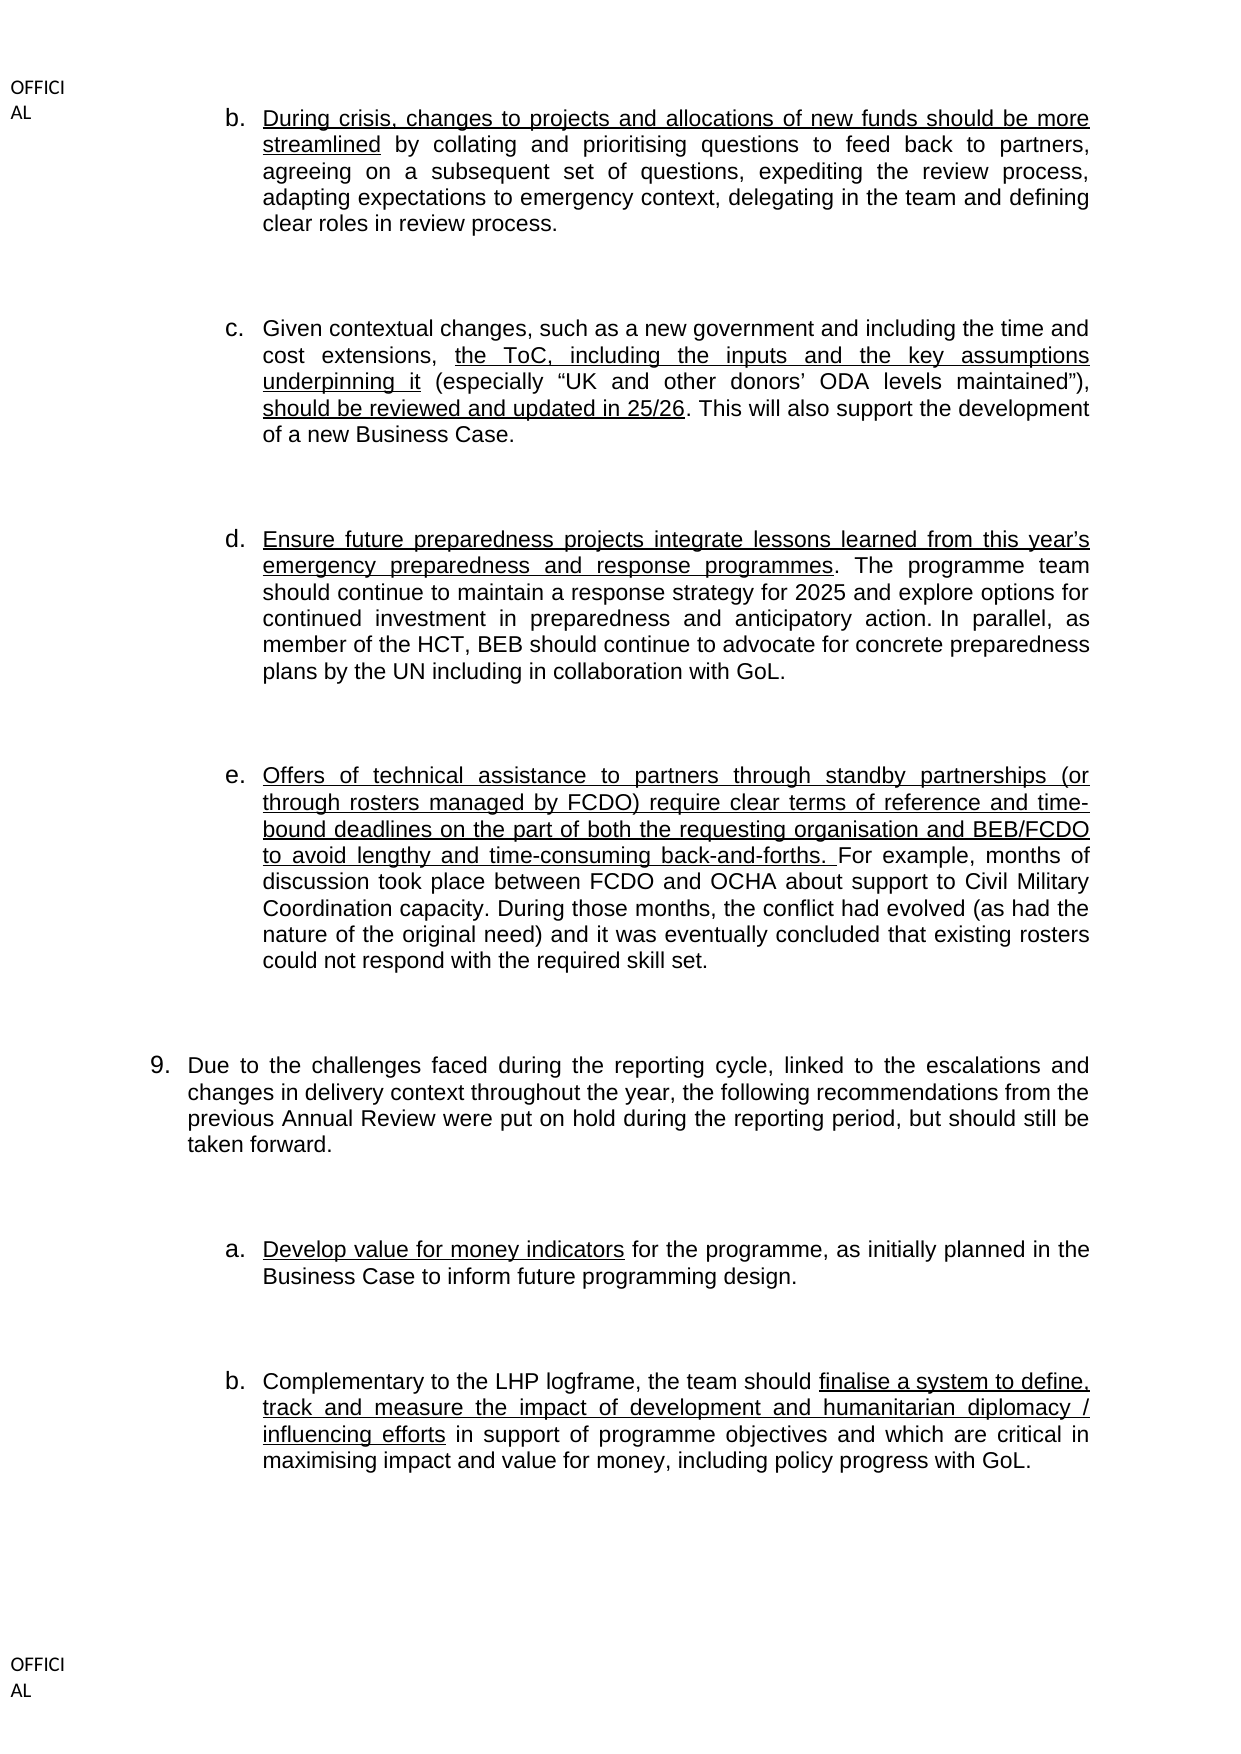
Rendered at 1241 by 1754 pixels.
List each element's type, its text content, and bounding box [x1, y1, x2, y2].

list Ensure future preparedness projects integrate lessons learned from this year’s emergency preparedness and response programmes. The programme team should continue to maintain a response strategy for 2025 and explore options for continued investment in preparedness and anticipatory action. In parallel, as member of the HCT, BEB should continue to advocate for concrete preparedness plans by the UN including in collaboration with GoL. [225, 523, 1090, 684]
list Develop value for money indicators for the programme, as initially planned in the Business Case to inform future programming design. [225, 1234, 1090, 1289]
list Complementary to the LHP logframe, the team should finalise a system to define, track and measure the impact of development and humanitarian diplomacy / influencing efforts in support of programme objectives and which are critical in maximising impact and value for money, including policy progress with GoL. [225, 1366, 1090, 1473]
list Due to the challenges faced during the reporting cycle, linked to the escalations and changes in delivery context throughout the year, the following recommendations from the previous Annual Review were put on hold during the reporting period, but should still be taken forward. [150, 1050, 1090, 1158]
list Offers of technical assistance to partners through standby partnerships (or through rosters managed by FCDO) require clear terms of reference and time-bound deadlines on the part of both the requesting organisation and BEB/FCDO to avoid lengthy and time-consuming back-and-forths. For example, months of discussion took place between FCDO and OCHA about support to Civil Military Coordination capacity. During those months, the conflict had evolved (as had the nature of the original need) and it was eventually concluded that existing rosters could not respond with the required skill set. [225, 760, 1090, 974]
list During crisis, changes to projects and allocations of new funds should be more streamlined by collating and prioritising questions to feed back to partners, agreeing on a subsequent set of questions, expediting the review process, adapting expectations to emergency context, delegating in the team and defining clear roles in review process. [225, 102, 1090, 237]
list Given contextual changes, such as a new government and including the time and cost extensions, the ToC, including the inputs and the key assumptions underpinning it (especially “UK and other donors’ ODA levels maintained”), should be reviewed and updated in 25/26. This will also support the development of a new Business Case. [225, 313, 1090, 447]
